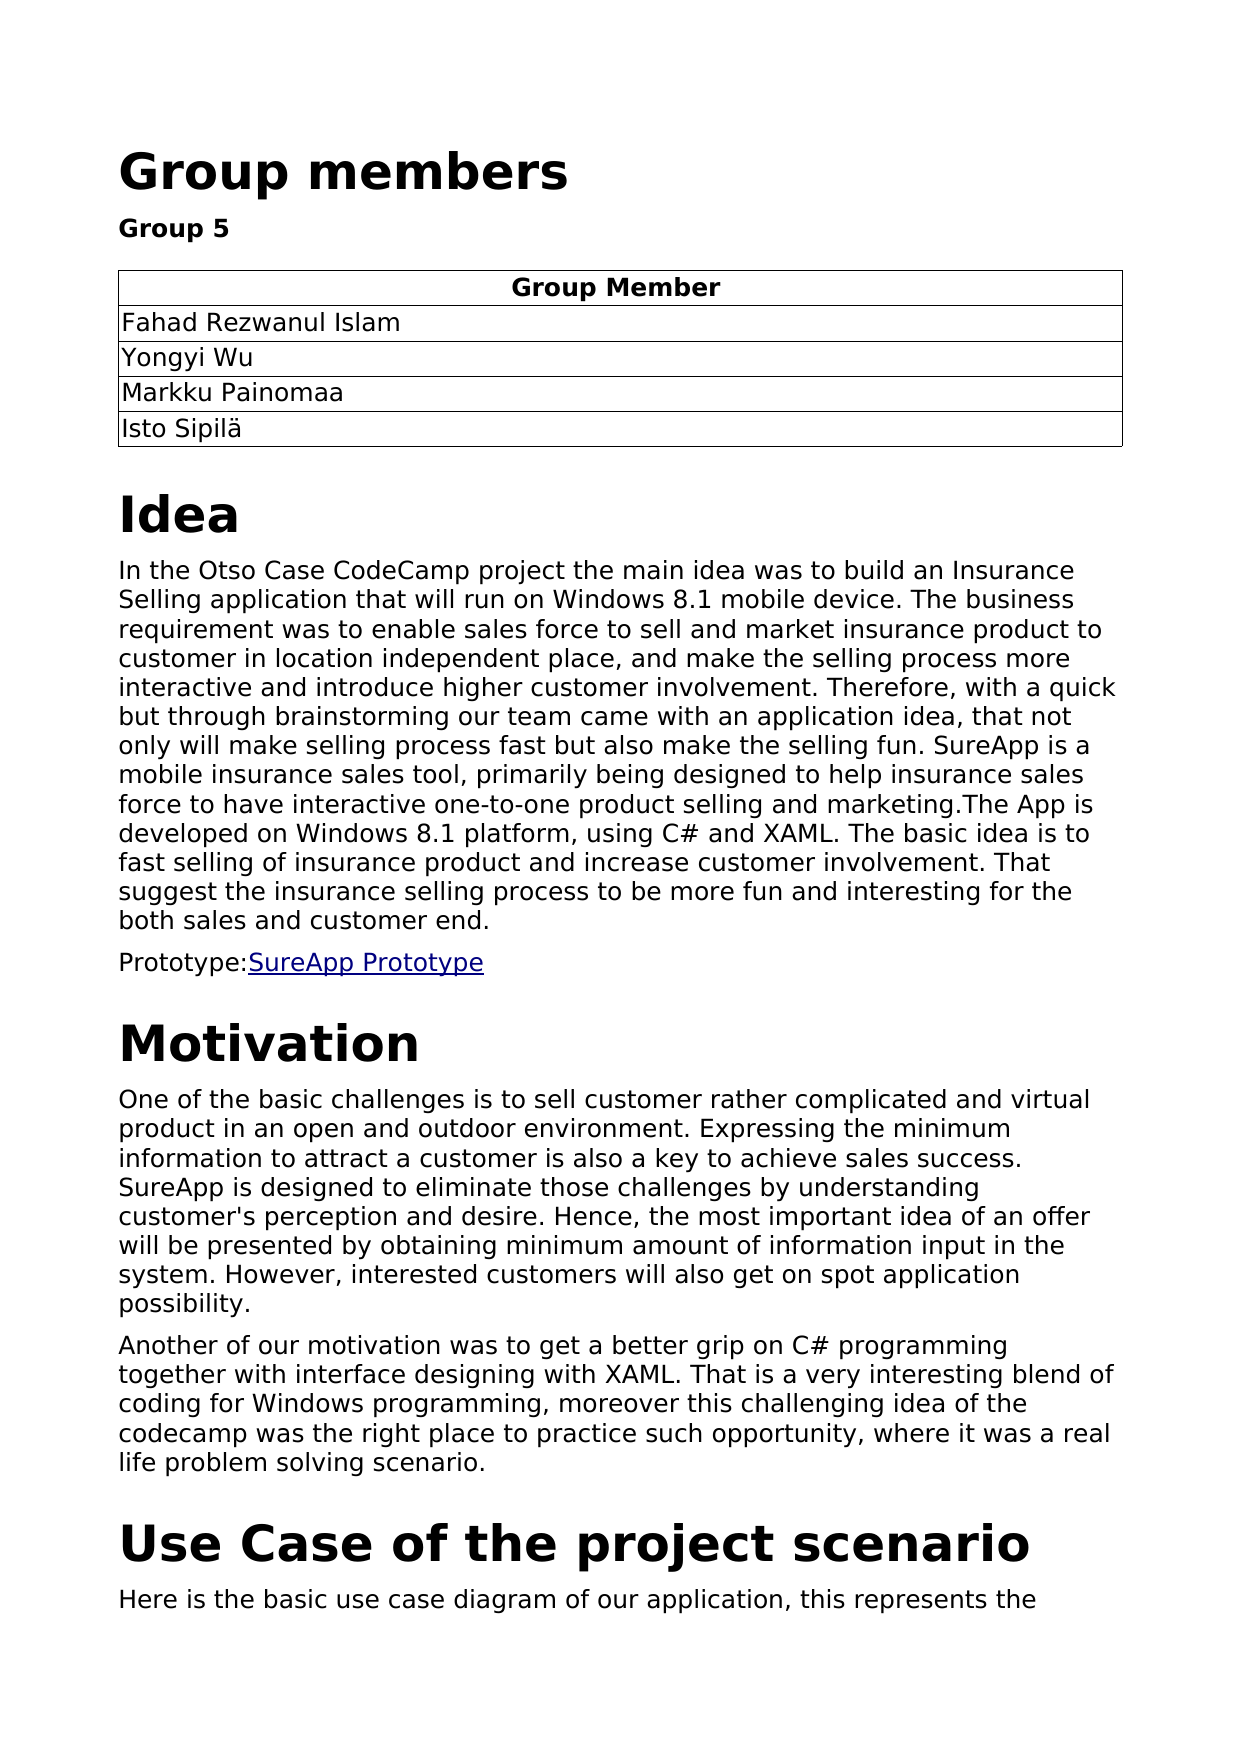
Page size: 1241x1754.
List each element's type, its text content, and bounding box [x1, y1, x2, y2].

table_cell Markku Painomaa [119, 377, 1122, 411]
table_cell Isto Sipilä [119, 412, 1122, 446]
text Another of our motivation was to get a better grip on C# programming together with interface designing with XAML. That is a very interesting blend of coding for Windows programming, moreover this challenging idea of the codecamp was the right place to practice such opportunity, where it was a real life problem solving scenario. [118, 1331, 1122, 1477]
text Prototype:SureApp Prototype [118, 948, 1122, 977]
table_header Group Member [119, 271, 1122, 305]
text Group 5 [118, 214, 1122, 243]
subtitle Use Case of the project scenario [118, 1515, 1122, 1573]
table_cell Yongyi Wu [119, 342, 1122, 376]
table_cell Fahad Rezwanul Islam [119, 306, 1122, 341]
text Here is the basic use case diagram of our application, this represents the [118, 1585, 1122, 1614]
text One of the basic challenges is to sell customer rather complicated and virtual product in an open and outdoor environment. Expressing the minimum information to attract a customer is also a key to achieve sales success. SureApp is designed to eliminate those challenges by understanding customer's perception and desire. Hence, the most important idea of an offer will be presented by obtaining minimum amount of information input in the system. However, interested customers will also get on spot application possibility. [118, 1086, 1122, 1319]
text In the Otso Case CodeCamp project the main idea was to build an Insurance Selling application that will run on Windows 8.1 mobile device. The business requirement was to enable sales force to sell and market insurance product to customer in location independent place, and make the selling process more interactive and introduce higher customer involvement. Therefore, with a quick but through brainstorming our team came with an application idea, that not only will make selling process fast but also make the selling fun. SureApp is a mobile insurance sales tool, primarily being designed to help insurance sales force to have interactive one-to-one product selling and marketing.The App is developed on Windows 8.1 platform, using C# and XAML. The basic idea is to fast selling of insurance product and increase customer involvement. That suggest the insurance selling process to be more fun and interesting for the both sales and customer end. [118, 556, 1122, 936]
subtitle Group members [118, 143, 1122, 201]
subtitle Idea [118, 486, 1122, 544]
subtitle Motivation [118, 1015, 1122, 1073]
